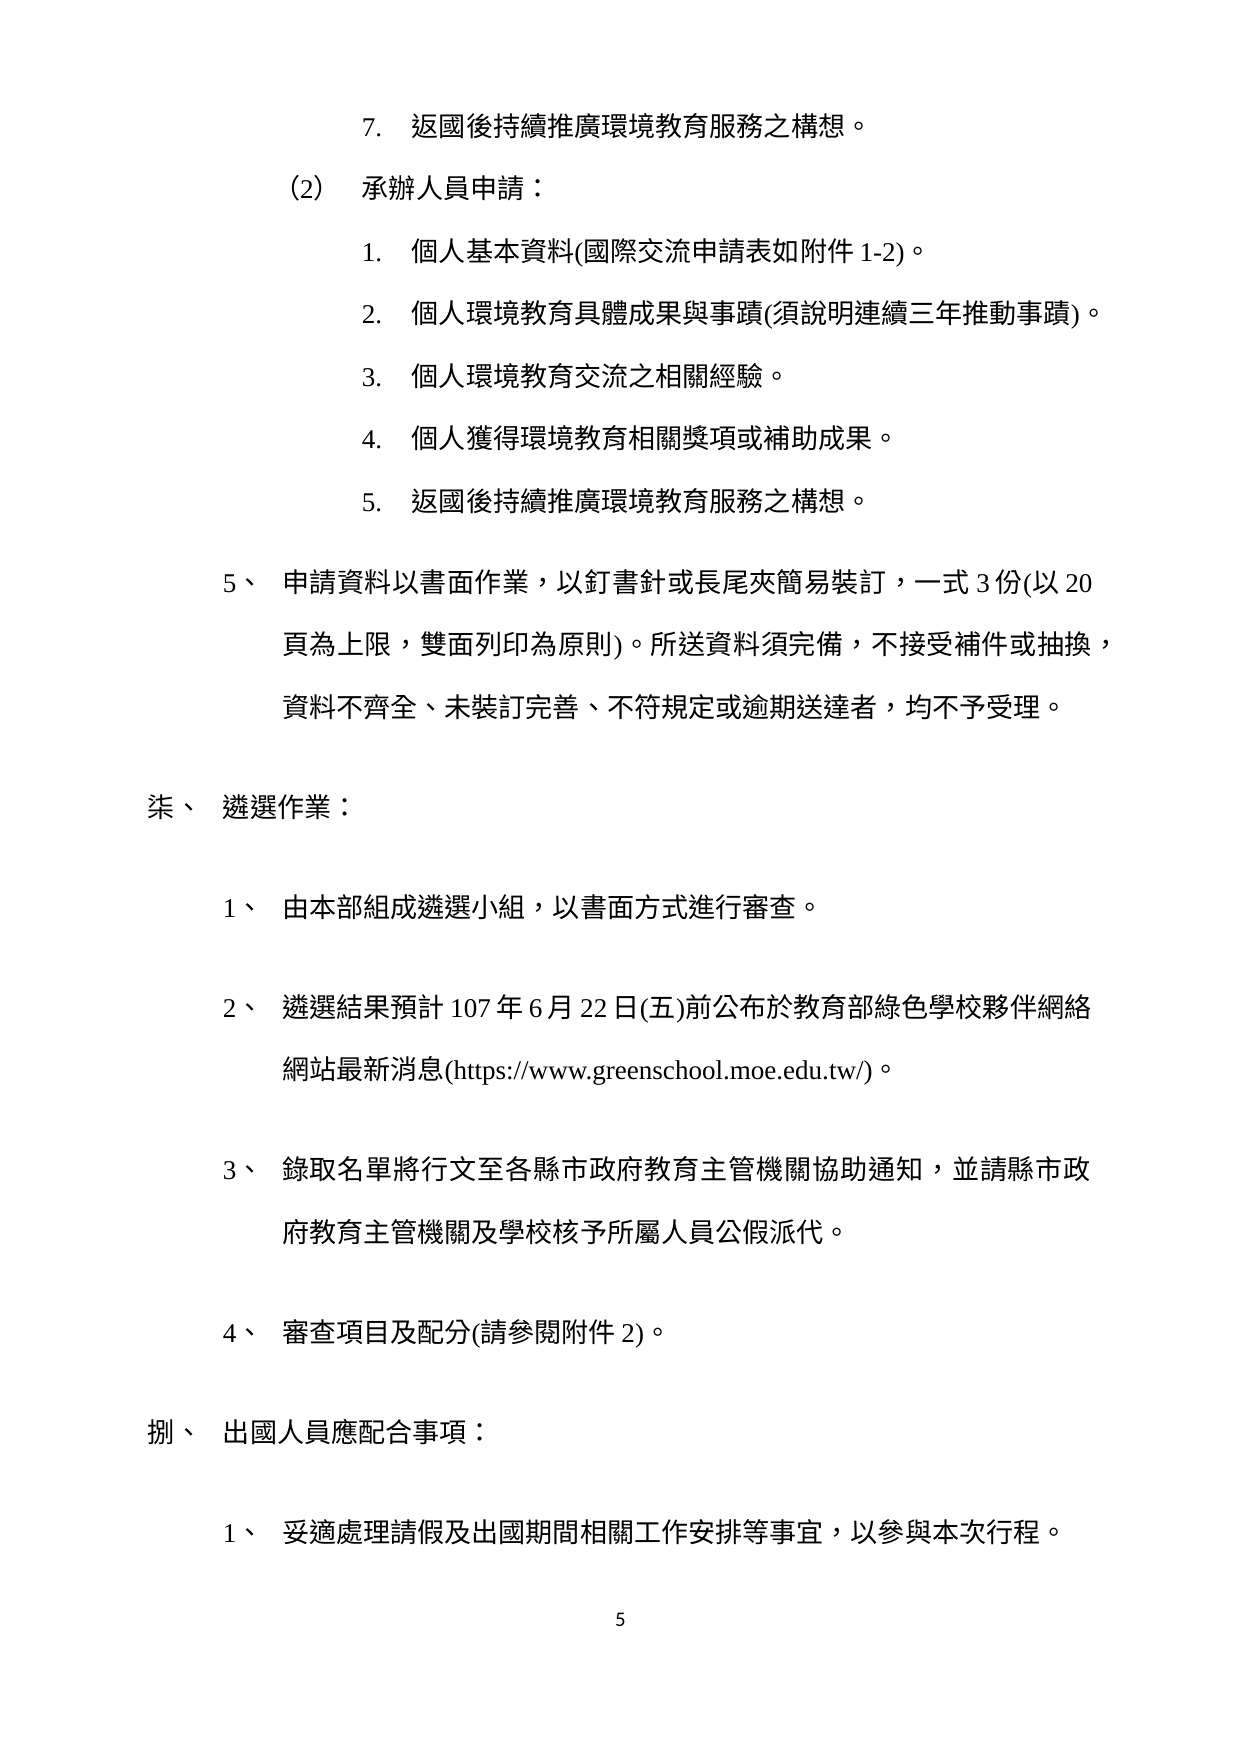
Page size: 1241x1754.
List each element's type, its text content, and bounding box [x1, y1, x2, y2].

list 遴選作業： [148, 764, 1092, 826]
list 出國人員應配合事項： [148, 1389, 1092, 1451]
list 個人基本資料(國際交流申請表如附件1-2)。 [362, 208, 1092, 270]
list 申請資料以書面作業，以釘書針或長尾夾簡易裝訂，一式3份(以20頁為上限，雙面列印為原則)。所送資料須完備，不接受補件或抽換，資料不齊全、未裝訂完善、不符規定或逾期送達者，均不予受理。 [223, 539, 1092, 726]
list 妥適處理請假及出國期間相關工作安排等事宜，以參與本次行程。 [223, 1489, 1092, 1551]
list 審查項目及配分(請參閱附件2)。 [223, 1289, 1092, 1351]
list 個人環境教育具體成果與事蹟(須說明連續三年推動事蹟)。 [362, 270, 1092, 333]
list 返國後持續推廣環境教育服務之構想。 [362, 458, 1092, 520]
list 遴選結果預計107年6月22日(五)前公布於教育部綠色學校夥伴網絡網站最新消息(https://www.greenschool.moe.edu.tw/)。 [223, 964, 1092, 1089]
list 個人獲得環境教育相關獎項或補助成果。 [362, 395, 1092, 458]
list 個人環境教育交流之相關經驗。 [362, 333, 1092, 395]
list 返國後持續推廣環境教育服務之構想。 [362, 83, 1092, 145]
list 承辦人員申請： [273, 145, 1092, 208]
list 錄取名單將行文至各縣市政府教育主管機關協助通知，並請縣市政府教育主管機關及學校核予所屬人員公假派代。 [223, 1126, 1092, 1251]
list 由本部組成遴選小組，以書面方式進行審查。 [223, 864, 1092, 926]
